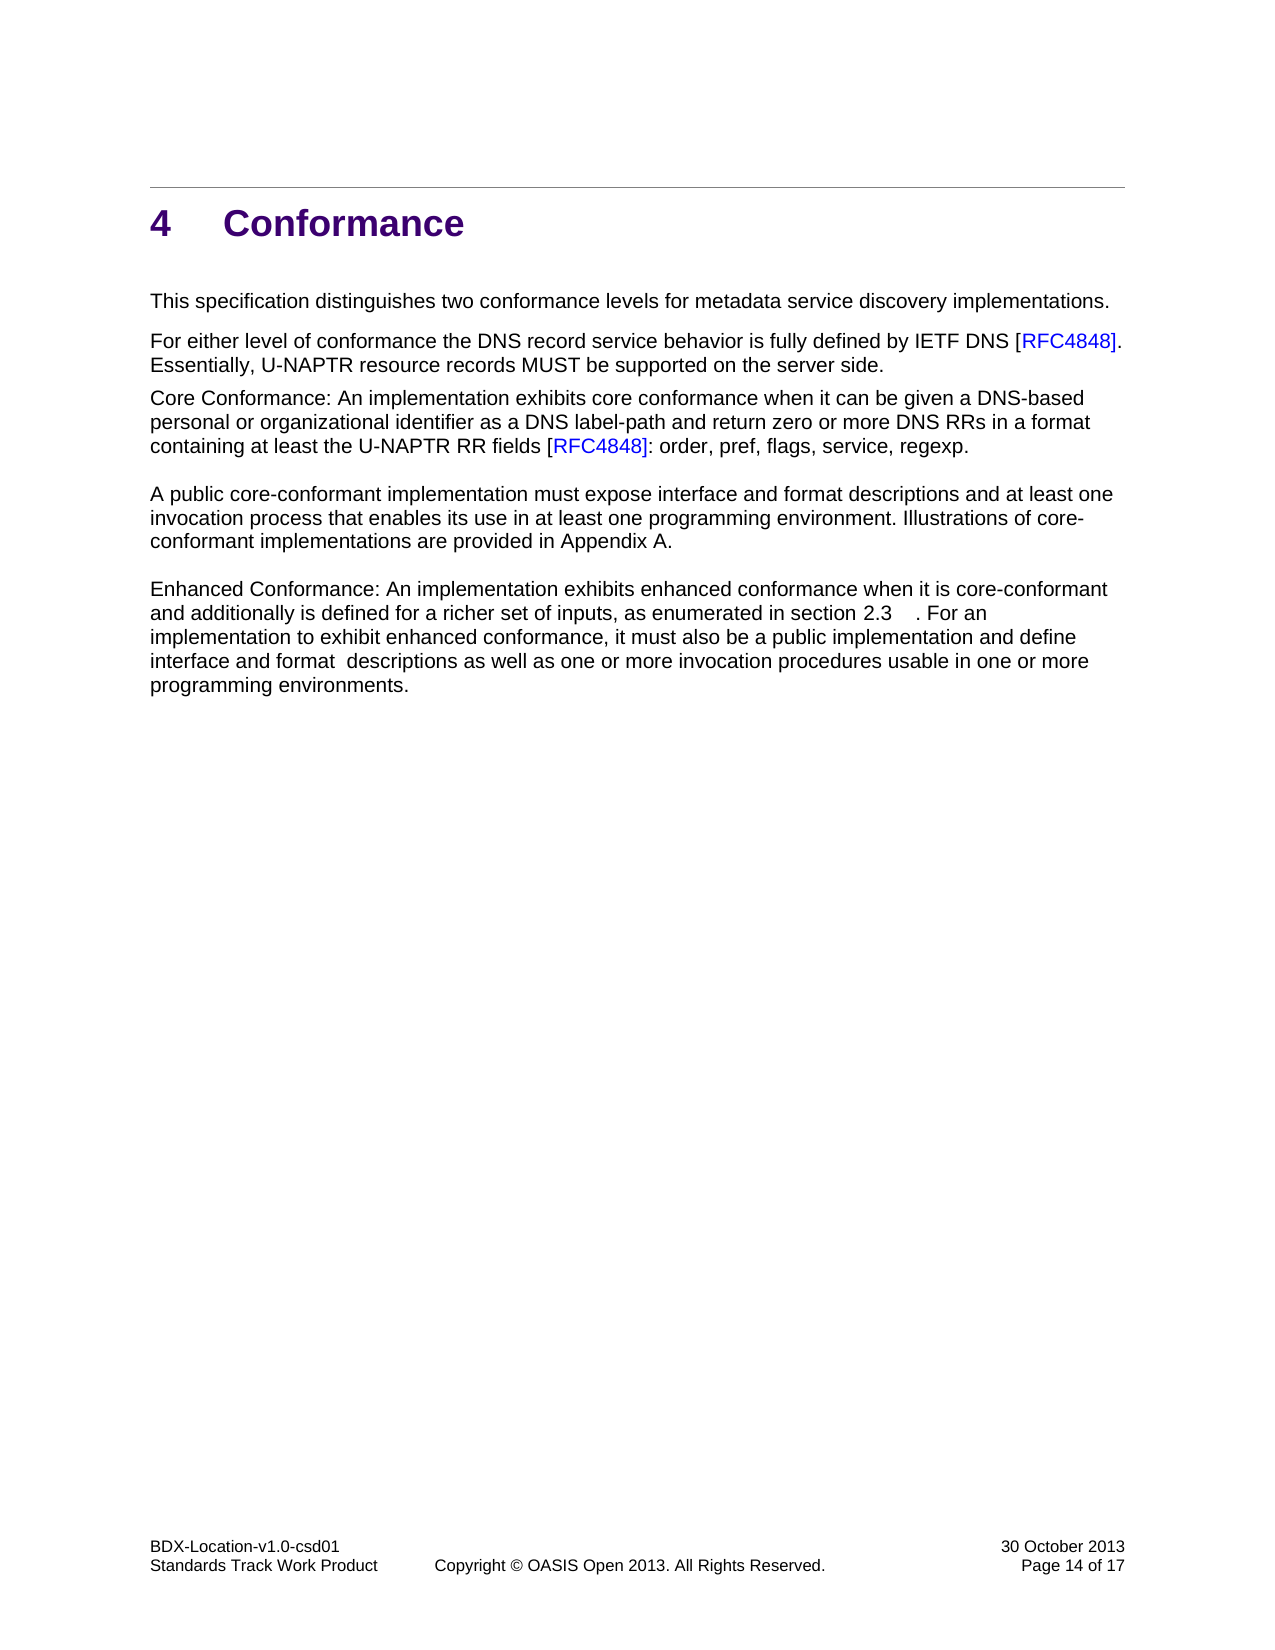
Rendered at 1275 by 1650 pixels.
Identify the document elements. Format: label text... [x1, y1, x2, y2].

text Enhanced Conformance: An implementation exhibits enhanced conformance when it is core-conformant and additionally is defined for a richer set of inputs, as enumerated in section 2.3 . For an implementation to exhibit enhanced conformance, it must also be a public implementation and define interface and format descriptions as well as one or more invocation procedures usable in one or more programming environments. [150, 577, 1125, 697]
text A public core-conformant implementation must expose interface and format descriptions and at least one invocation process that enables its use in at least one programming environment. Illustrations of core-conformant implementations are provided in Appendix A. [150, 481, 1125, 553]
text For either level of conformance the DNS record service behavior is fully defined by IETF DNS [RFC4848]. Essentially, U-NAPTR resource records MUST be supported on the server side. [150, 329, 1125, 377]
subtitle Conformance [150, 188, 1125, 244]
text Core Conformance: An implementation exhibits core conformance when it can be given a DNS-based personal or organizational identifier as a DNS label-path and return zero or more DNS RRs in a format containing at least the U-NAPTR RR fields [RFC4848]: order, pref, flags, service, regexp. [150, 386, 1125, 457]
text This specification distinguishes two conformance levels for metadata service discovery implementations. [150, 289, 1125, 313]
